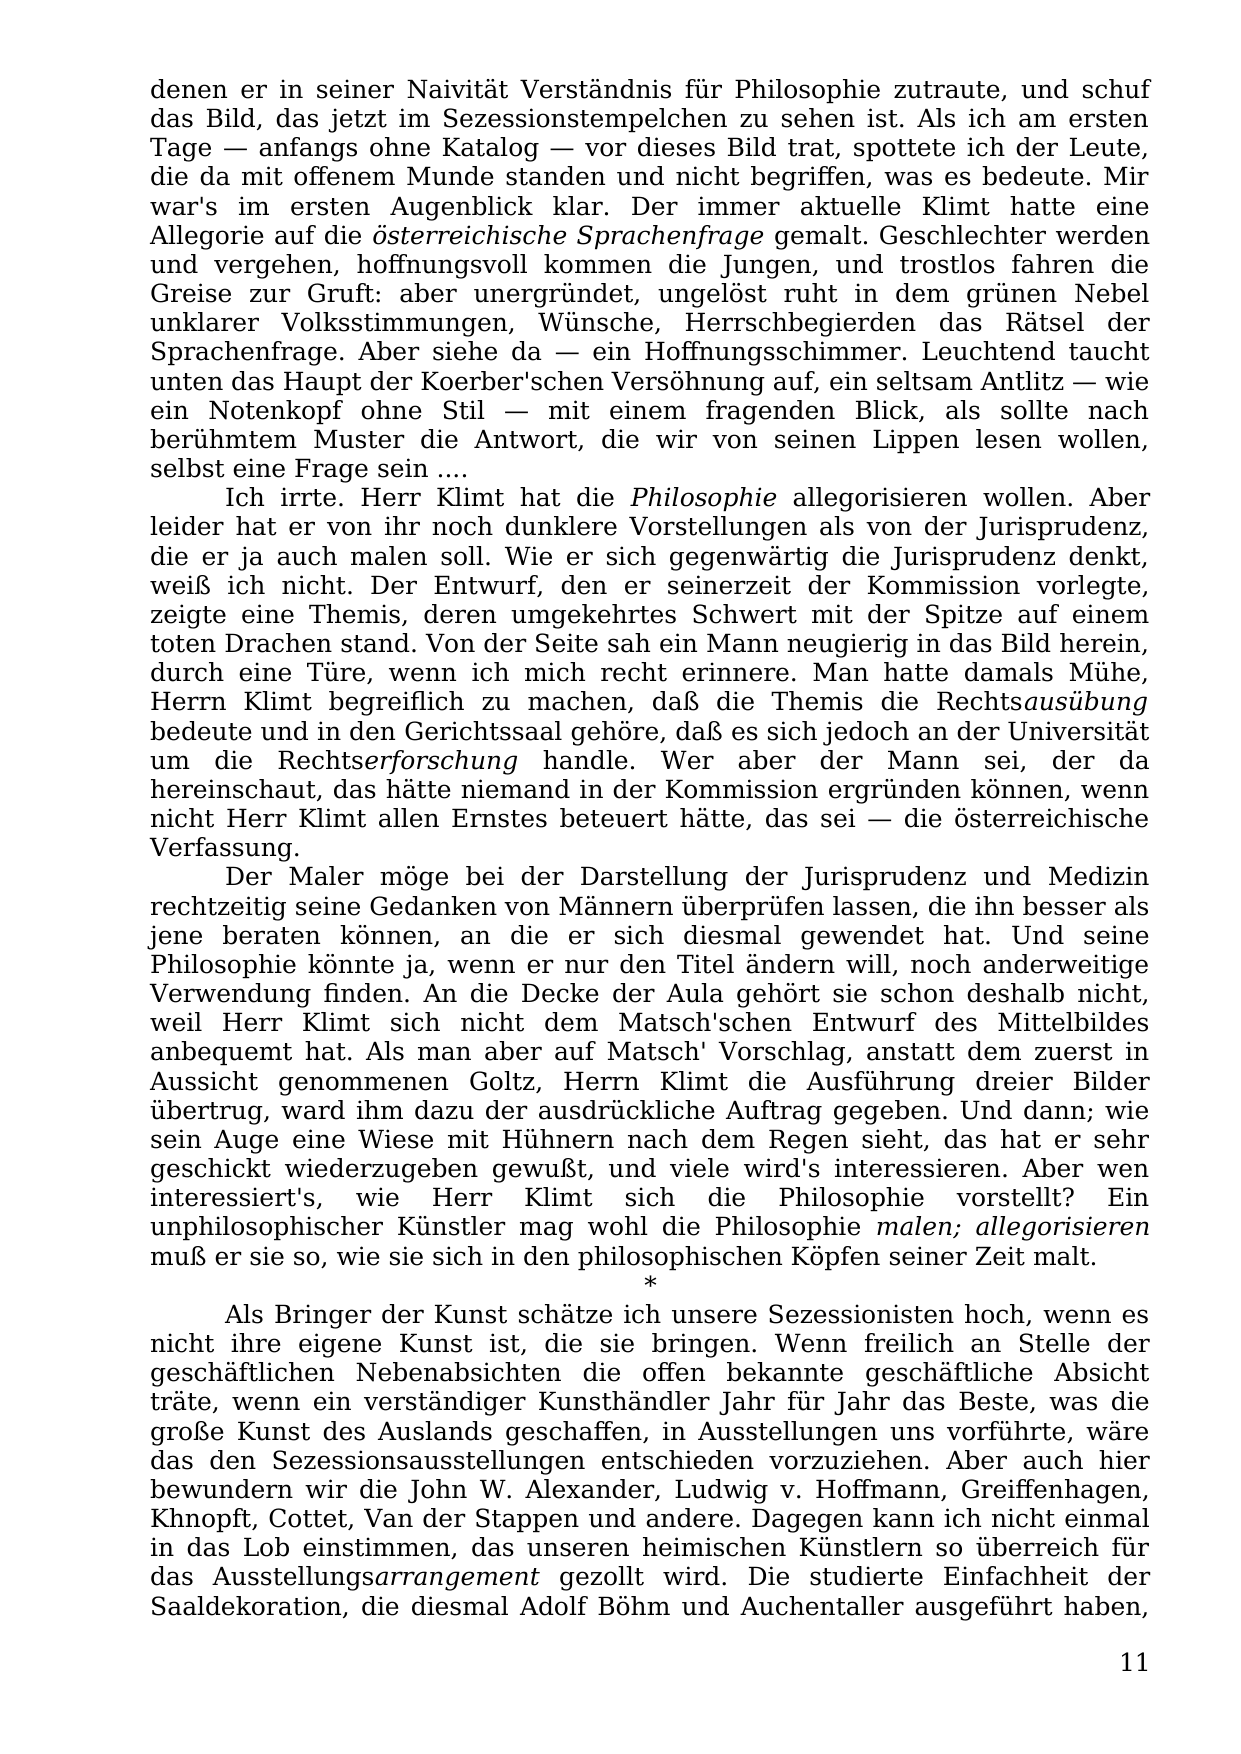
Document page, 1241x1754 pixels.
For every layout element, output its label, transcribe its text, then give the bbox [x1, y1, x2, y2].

text Der Maler möge bei der Darstellung der Jurisprudenz und Medizin rechtzeitig seine Gedanken von Männern überprüfen lassen, die ihn besser als jene beraten können, an die er sich diesmal gewendet hat. Und seine Philosophie könnte ja, wenn er nur den Titel ändern will, noch anderweitige Verwendung finden. An die Decke der Aula gehört sie schon deshalb nicht, weil Herr Klimt sich nicht dem Matsch'schen Entwurf des Mittelbildes anbequemt hat. Als man aber auf Matsch' Vorschlag, anstatt dem zuerst in Aussicht genommenen Goltz, Herrn Klimt die Ausführung dreier Bilder übertrug, ward ihm dazu der ausdrückliche Auftrag gegeben. Und dann; wie sein Auge eine Wiese mit Hühnern nach dem Regen sieht, das hat er sehr geschickt wiederzugeben gewußt, und viele wird's interessieren. Aber wen interessiert's, wie Herr Klimt sich die Philosophie vorstellt? Ein unphilosophischer Künstler mag wohl die Philosophie malen; allegorisieren muß er sie so, wie sie sich in den philosophischen Köpfen seiner Zeit malt. [150, 862, 1151, 1271]
text Ich irrte. Herr Klimt hat die Philosophie allegorisieren wollen. Aber leider hat er von ihr noch dunklere Vorstellungen als von der Jurisprudenz, die er ja auch malen soll. Wie er sich gegenwärtig die Jurisprudenz denkt, weiß ich nicht. Der Entwurf, den er seinerzeit der Kommission vorlegte, zeigte eine Themis, deren umgekehrtes Schwert mit der Spitze auf einem toten Drachen stand. Von der Seite sah ein Mann neugierig in das Bild herein, durch eine Türe, wenn ich mich recht erinnere. Man hatte damals Mühe, Herrn Klimt begreiflich zu machen, daß die Themis die Rechtsausübung bedeute und in den Gerichtssaal gehöre, daß es sich jedoch an der Universität um die Rechtserforschung handle. Wer aber der Mann sei, der da hereinschaut, das hätte niemand in der Kommission ergründen können, wenn nicht Herr Klimt allen Ernstes beteuert hätte, das sei — die österreichische Verfassung. [150, 483, 1151, 862]
text denen er in seiner Naivität Verständnis für Philosophie zutraute, und schuf das Bild, das jetzt im Sezessionstempelchen zu sehen ist. Als ich am ersten Tage — anfangs ohne Katalog — vor dieses Bild trat, spottete ich der Leute, die da mit offenem Munde standen und nicht begriffen, was es bedeute. Mir war's im ersten Augenblick klar. Der immer aktuelle Klimt hatte eine Allegorie auf die österreichische Sprachenfrage gemalt. Geschlechter werden und vergehen, hoffnungsvoll kommen die Jungen, und trostlos fahren die Greise zur Gruft: aber unergründet, ungelöst ruht in dem grünen Nebel unklarer Volksstimmungen, Wünsche, Herrschbegierden das Rätsel der Sprachenfrage. Aber siehe da — ein Hoffnungsschimmer. Leuchtend taucht unten das Haupt der Koerber'schen Versöhnung auf, ein seltsam Antlitz — wie ein Notenkopf ohne Stil — mit einem fragenden Blick, als sollte nach berühmtem Muster die Antwort, die wir von seinen Lippen lesen wollen, selbst eine Frage sein .... [150, 75, 1151, 483]
text Als Bringer der Kunst schätze ich unsere Sezessionisten hoch, wenn es nicht ihre eigene Kunst ist, die sie bringen. Wenn freilich an Stelle der geschäftlichen Nebenabsichten die offen bekannte geschäftliche Absicht träte, wenn ein verständiger Kunsthändler Jahr für Jahr das Beste, was die große Kunst des Auslands geschaffen, in Ausstellungen uns vorführte, wäre das den Sezessionsausstellungen entschieden vorzuziehen. Aber auch hier bewundern wir die John W. Alexander, Ludwig v. Hoffmann, Greiffenhagen, Khnopft, Cottet, Van der Stappen und andere. Dagegen kann ich nicht einmal in das Lob einstimmen, das unseren heimischen Künstlern so überreich für das Ausstellungsarrangement gezollt wird. Die studierte Einfachheit der Saaldekoration, die diesmal Adolf Böhm und Auchentaller ausgeführt haben, [150, 1300, 1151, 1621]
text * [150, 1271, 1151, 1300]
